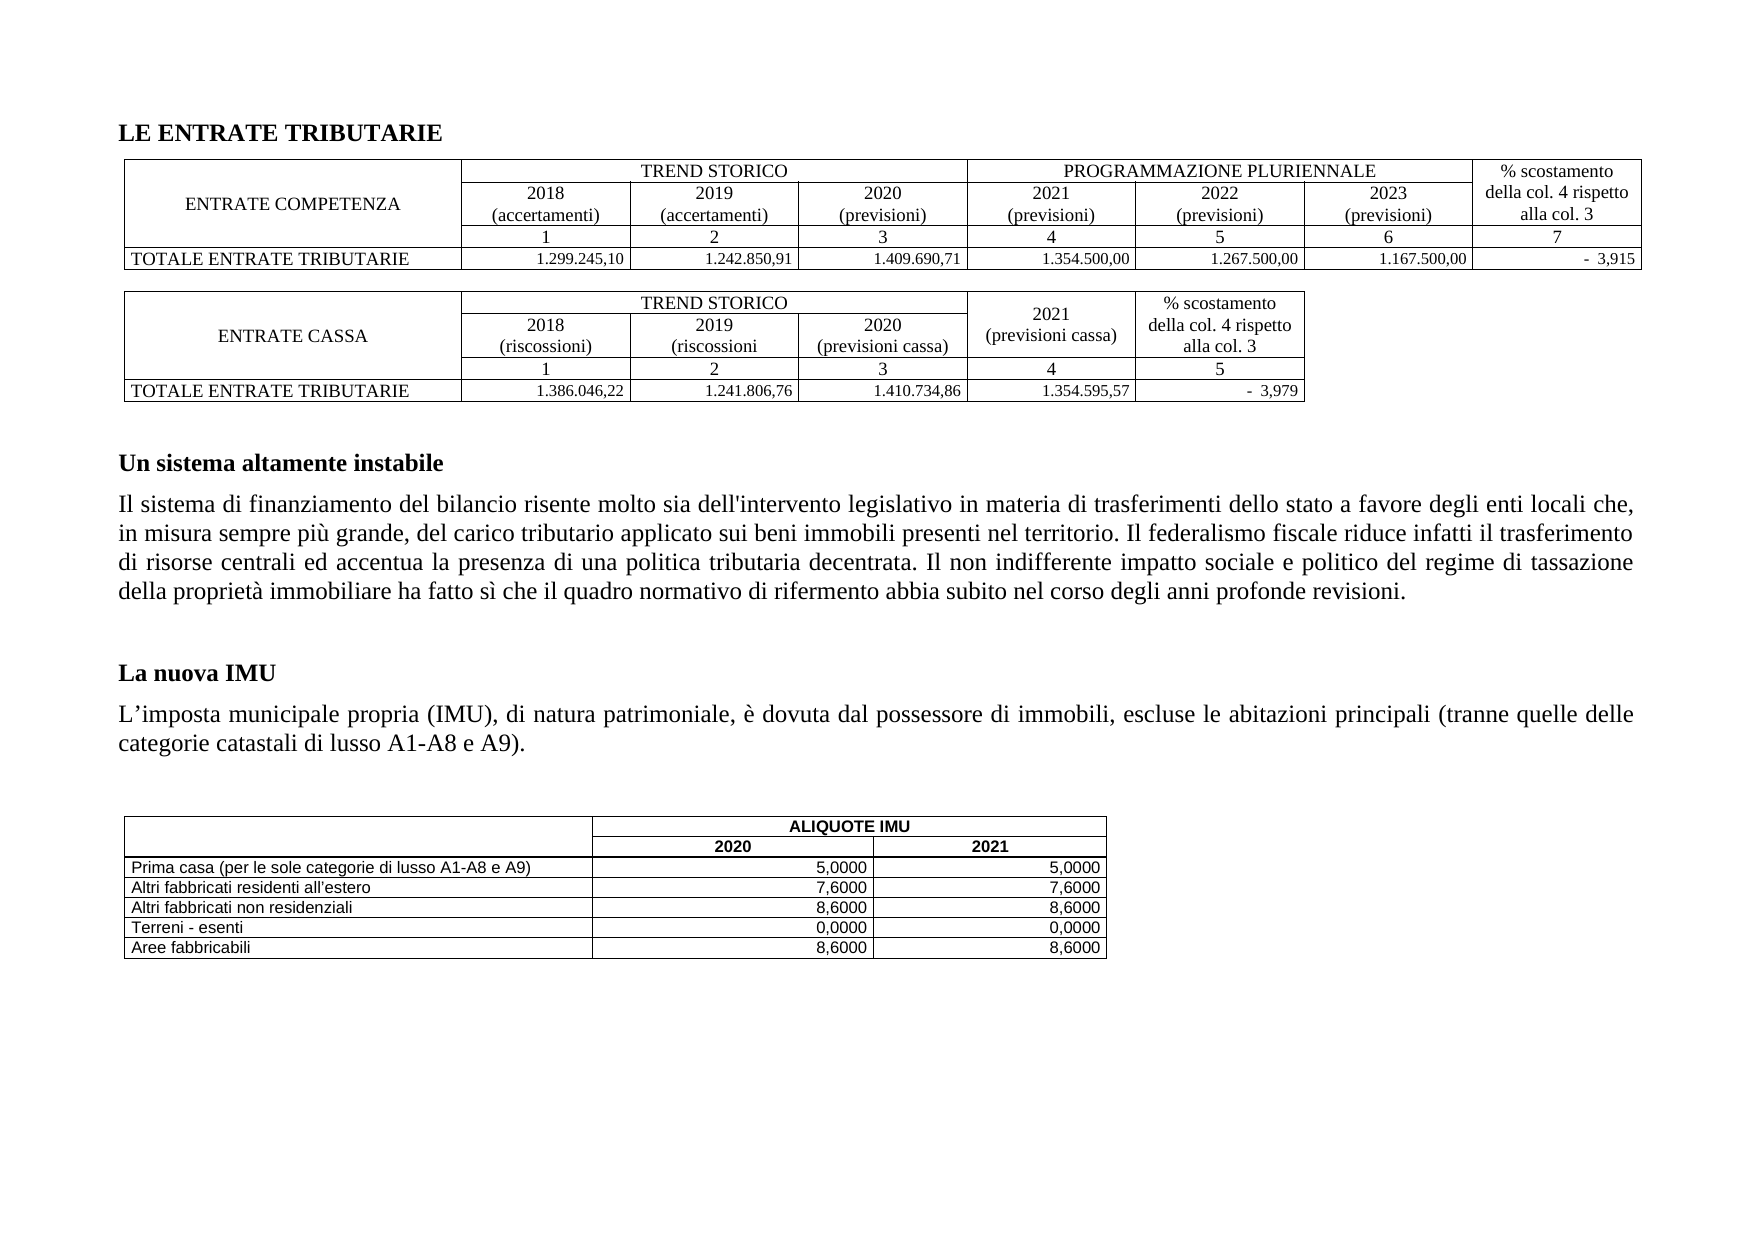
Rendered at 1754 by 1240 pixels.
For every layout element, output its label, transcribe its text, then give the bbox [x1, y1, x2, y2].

table_cell Prima casa (per le sole categorie di lusso A1-A8 e A9) [125, 858, 592, 877]
table_cell 2019 (riscossioni [631, 314, 798, 357]
table_header % scostamento della col. 4 rispetto alla col. 3 [1473, 160, 1641, 225]
table_cell 1.409.690,71 [799, 248, 967, 269]
table_cell 4 [968, 358, 1135, 379]
table_header [121, 786, 1744, 816]
table_header ENTRATE COMPETENZA [125, 160, 461, 247]
table_cell 8,6000 [593, 898, 873, 917]
table_cell 5,0000 [874, 858, 1106, 877]
table_cell 2020 [593, 837, 873, 856]
table_cell 2 [631, 226, 798, 247]
table_header % scostamento della col. 4 rispetto alla col. 3 [1136, 292, 1304, 357]
table_cell 7 [1473, 226, 1641, 247]
text Il sistema di finanziamento del bilancio risente molto sia dell'intervento legislativo in materia di trasferimenti dello stato a favore degli enti locali che, in misura sempre più grande, del carico tributario applicato sui beni immobili presenti nel territorio. Il federalismo fiscale riduce infatti il trasferimento di risorse centrali ed accentua la presenza di una politica tributaria decentrata. Il non indifferente impatto sociale e politico del regime di tassazione della proprietà immobiliare ha fatto sì che il quadro normativo di rifermento abbia subito nel corso degli anni profonde revisioni. [118, 489, 1636, 604]
text La nuova IMU [118, 658, 1636, 687]
table_cell 0,0000 [874, 918, 1106, 937]
table_cell - 3,979 [1136, 380, 1304, 401]
table_cell TOTALE ENTRATE TRIBUTARIE [125, 380, 461, 401]
table_cell 5 [1136, 358, 1304, 379]
table_cell Terreni - esenti [125, 918, 592, 937]
table_cell 3 [799, 226, 967, 247]
text LE ENTRATE TRIBUTARIE [118, 118, 1636, 147]
table_cell 2019 (accertamenti) [631, 183, 798, 225]
table_cell 8,6000 [874, 938, 1106, 957]
table_header TREND STORICO [462, 292, 967, 313]
table_cell 2018 (riscossioni) [462, 314, 630, 357]
table_cell 5 [1136, 226, 1304, 247]
table_cell 2018 (accertamenti) [462, 183, 630, 225]
table_cell 2021 [874, 837, 1106, 856]
table_cell Altri fabbricati non residenziali [125, 898, 592, 917]
table_cell TOTALE ENTRATE TRIBUTARIE [125, 248, 461, 269]
table_cell 8,6000 [874, 898, 1106, 917]
table_header ALIQUOTE IMU [593, 817, 1106, 836]
table_cell 8,6000 [593, 938, 873, 957]
table_cell 2021 (previsioni) [968, 183, 1135, 225]
table_header ENTRATE CASSA [125, 292, 461, 379]
table_cell 2020 (previsioni cassa) [799, 314, 967, 357]
table_cell 1.267.500,00 [1136, 248, 1304, 269]
table_cell 7,6000 [874, 878, 1106, 897]
table_cell 1.241.806,76 [631, 380, 798, 401]
table_cell 1.354.595,57 [968, 380, 1135, 401]
table_cell 7,6000 [593, 878, 873, 897]
table_cell 1 [462, 226, 630, 247]
table_cell 6 [1305, 226, 1472, 247]
table_cell 1.410.734,86 [799, 380, 967, 401]
table_cell 4 [968, 226, 1135, 247]
table_header [125, 817, 592, 856]
table_cell 1.167.500,00 [1305, 248, 1472, 269]
text L’imposta municipale propria (IMU), di natura patrimoniale, è dovuta dal possessore di immobili, escluse le abitazioni principali (tranne quelle delle categorie catastali di lusso A1-A8 e A9). [118, 699, 1636, 757]
table_cell - 3,915 [1473, 248, 1641, 269]
table_header PROGRAMMAZIONE PLURIENNALE [968, 160, 1472, 181]
table_cell 2022 (previsioni) [1136, 183, 1304, 225]
table_header 2021 (previsioni cassa) [968, 292, 1135, 357]
table_cell 1.299.245,10 [462, 248, 630, 269]
table_cell Altri fabbricati residenti all’estero [125, 878, 592, 897]
table_header TREND STORICO [462, 160, 967, 181]
table_cell 1.242.850,91 [631, 248, 798, 269]
text Un sistema altamente instabile [118, 448, 1636, 477]
table_cell 1.386.046,22 [462, 380, 630, 401]
table_cell Aree fabbricabili [125, 938, 592, 957]
table_cell 1.354.500,00 [968, 248, 1135, 269]
table_cell 5,0000 [593, 858, 873, 877]
table_cell 2020 (previsioni) [799, 183, 967, 225]
table_cell 2 [631, 358, 798, 379]
table_cell 3 [799, 358, 967, 379]
table_cell 0,0000 [593, 918, 873, 937]
table_cell 2023 (previsioni) [1305, 183, 1472, 225]
table_cell 1 [462, 358, 630, 379]
